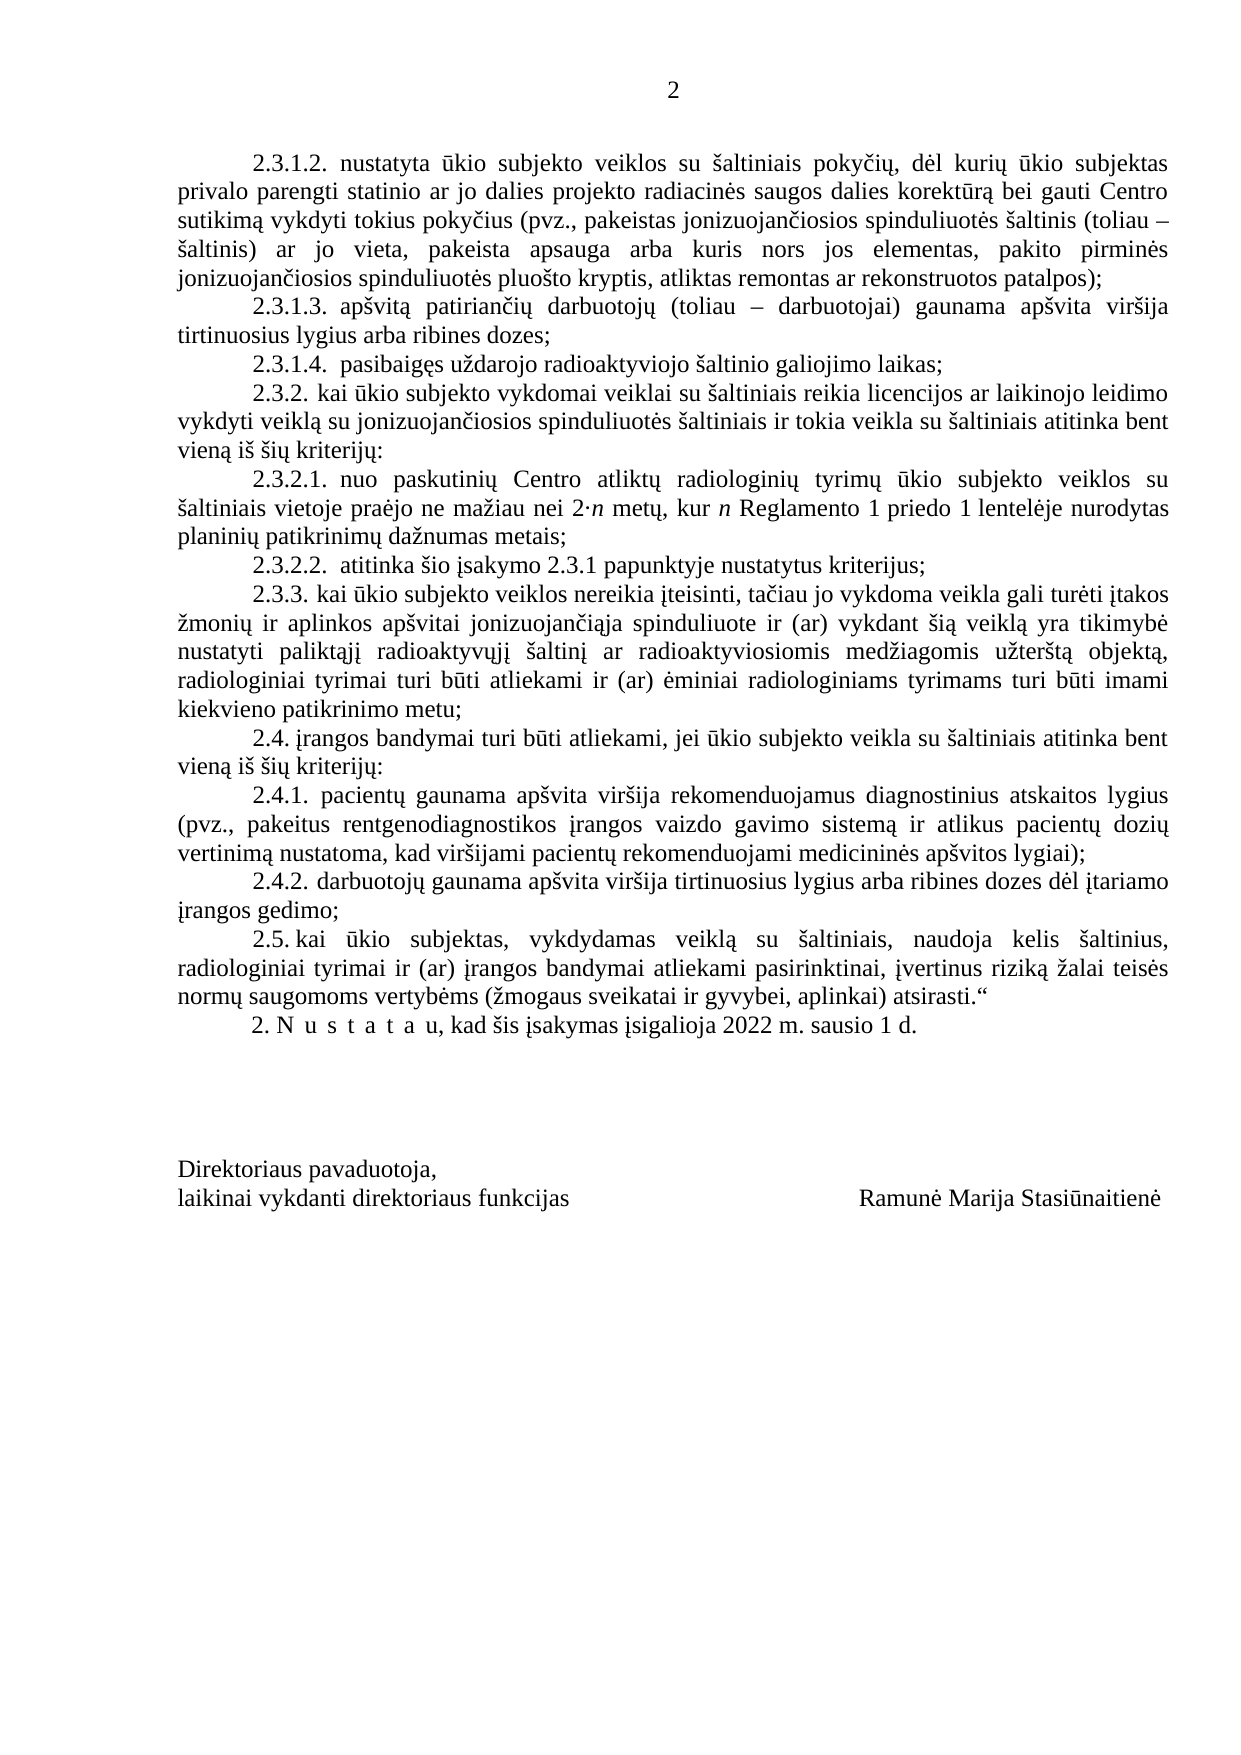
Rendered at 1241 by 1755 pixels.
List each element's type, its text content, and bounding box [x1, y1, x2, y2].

text 2.5. kai ūkio subjektas, vykdydamas veiklą su šaltiniais, naudoja kelis šaltinius, radiologiniai tyrimai ir (ar) įrangos bandymai atliekami pasirinktinai, įvertinus riziką žalai teisės normų saugomoms vertybėms (žmogaus sveikatai ir gyvybei, aplinkai) atsirasti.“ [177, 924, 1169, 1010]
text 2.3.2. kai ūkio subjekto vykdomai veiklai su šaltiniais reikia licencijos ar laikinojo leidimo vykdyti veiklą su jonizuojančiosios spinduliuotės šaltiniais ir tokia veikla su šaltiniais atitinka bent vieną iš šių kriterijų: [177, 378, 1169, 464]
text 2.4.2. darbuotojų gaunama apšvita viršija tirtinuosius lygius arba ribines dozes dėl įtariamo įrangos gedimo; [177, 866, 1169, 924]
text 2.3.1.2. nustatyta ūkio subjekto veiklos su šaltiniais pokyčių, dėl kurių ūkio subjektas privalo parengti statinio ar jo dalies projekto radiacinės saugos dalies korektūrą bei gauti Centro sutikimą vykdyti tokius pokyčius (pvz., pakeistas jonizuojančiosios spinduliuotės šaltinis (toliau – šaltinis) ar jo vieta, pakeista apsauga arba kuris nors jos elementas, pakito pirminės jonizuojančiosios spinduliuotės pluošto kryptis, atliktas remontas ar rekonstruotos patalpos); [177, 148, 1169, 291]
text laikinai vykdanti direktoriaus funkcijas Ramunė Marija Stasiūnaitienė [177, 1183, 1169, 1211]
text Direktoriaus pavaduotoja, [177, 1154, 1169, 1183]
text 2.3.1.4. pasibaigęs uždarojo radioaktyviojo šaltinio galiojimo laikas; [177, 349, 1169, 378]
text 2.4. įrangos bandymai turi būti atliekami, jei ūkio subjekto veikla su šaltiniais atitinka bent vieną iš šių kriterijų: [177, 723, 1169, 780]
text 2.3.3. kai ūkio subjekto veiklos nereikia įteisinti, tačiau jo vykdoma veikla gali turėti įtakos žmonių ir aplinkos apšvitai jonizuojančiąja spinduliuote ir (ar) vykdant šią veiklą yra tikimybė nustatyti paliktąjį radioaktyvųjį šaltinį ar radioaktyviosiomis medžiagomis užterštą objektą, radiologiniai tyrimai turi būti atliekami ir (ar) ėminiai radiologiniams tyrimams turi būti imami kiekvieno patikrinimo metu; [177, 579, 1169, 723]
text 2.4.1. pacientų gaunama apšvita viršija rekomenduojamus diagnostinius atskaitos lygius (pvz., pakeitus rentgenodiagnostikos įrangos vaizdo gavimo sistemą ir atlikus pacientų dozių vertinimą nustatoma, kad viršijami pacientų rekomenduojami medicininės apšvitos lygiai); [177, 780, 1169, 866]
text 2. Nustatau, kad šis įsakymas įsigalioja 2022 m. sausio 1 d. [177, 1010, 1169, 1039]
text 2.3.1.3. apšvitą patiriančių darbuotojų (toliau – darbuotojai) gaunama apšvita viršija tirtinuosius lygius arba ribines dozes; [177, 291, 1169, 349]
text 2.3.2.2. atitinka šio įsakymo 2.3.1 papunktyje nustatytus kriterijus; [177, 550, 1169, 579]
text 2.3.2.1. nuo paskutinių Centro atliktų radiologinių tyrimų ūkio subjekto veiklos su šaltiniais vietoje praėjo ne mažiau nei 2∙n metų, kur n Reglamento 1 priedo 1 lentelėje nurodytas planinių patikrinimų dažnumas metais; [177, 464, 1169, 550]
